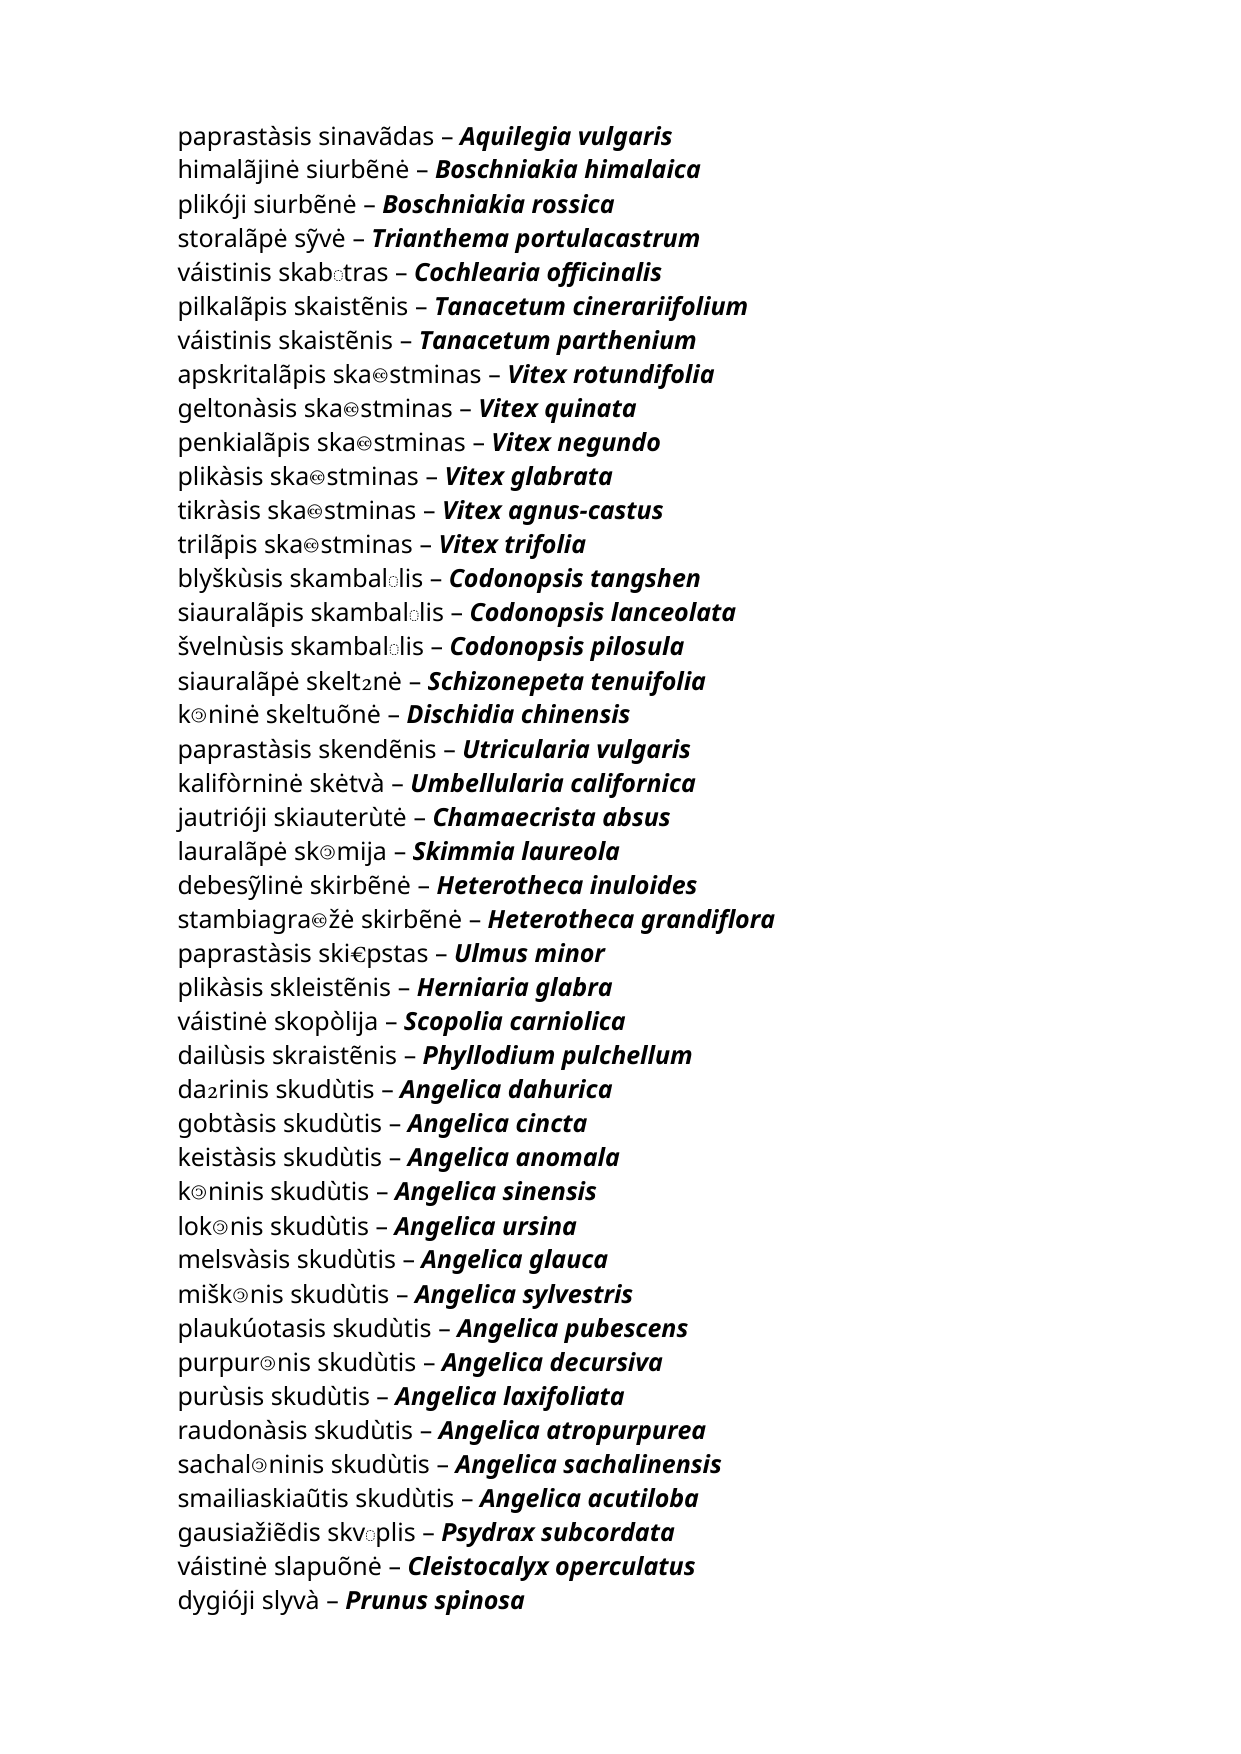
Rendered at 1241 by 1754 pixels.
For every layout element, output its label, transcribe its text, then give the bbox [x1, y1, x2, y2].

text plikàsis skleistẽnis – Herniaria glabra [177, 970, 1122, 1004]
text kninė skeltuõnė – Dischidia chinensis [177, 697, 1122, 731]
text geltonàsis skastminas – Vitex quinata [177, 391, 1122, 425]
text siauralãpė skeltnė – Schizonepeta tenuifolia [177, 663, 1122, 697]
text stambiagražė skirbẽnė – Heterotheca grandiflora [177, 902, 1122, 936]
text váistinė slapuõnė – Cleistocalyx operculatus [177, 1549, 1122, 1583]
text tikràsis skastminas – Vitex agnus-castus [177, 493, 1122, 527]
text gobtàsis skudùtis – Angelica cincta [177, 1106, 1122, 1140]
text trilãpis skastminas – Vitex trifolia [177, 527, 1122, 561]
text váistinis skaistẽnis – Tanacetum parthenium [177, 322, 1122, 357]
text paprastàsis skipstas – Ulmus minor [177, 936, 1122, 970]
text váistinė skopòlija – Scopolia carniolica [177, 1004, 1122, 1038]
text švelnùsis skamballis – Codonopsis pilosula [177, 629, 1122, 663]
text siauralãpis skamballis – Codonopsis lanceolata [177, 595, 1122, 629]
text sachalninis skudùtis – Angelica sachalinensis [177, 1447, 1122, 1481]
text melsvàsis skudùtis – Angelica glauca [177, 1242, 1122, 1276]
text kalifòrninė skėtvà – Umbellularia californica [177, 765, 1122, 799]
text blyškùsis skamballis – Codonopsis tangshen [177, 561, 1122, 595]
text dygióji slyvà – Prunus spinosa [177, 1583, 1122, 1617]
text darinis skudùtis – Angelica dahurica [177, 1072, 1122, 1106]
text kninis skudùtis – Angelica sinensis [177, 1174, 1122, 1208]
text penkialãpis skastminas – Vitex negundo [177, 425, 1122, 459]
text lauralãpė skmija – Skimmia laureola [177, 833, 1122, 867]
text jautrióji skiauterùtė – Chamaecrista absus [177, 799, 1122, 833]
text debesỹlinė skirbẽnė – Heterotheca inuloides [177, 867, 1122, 902]
text raudonàsis skudùtis – Angelica atropurpurea [177, 1412, 1122, 1447]
text paprastàsis sinavãdas – Aquilegia vulgaris [177, 118, 1122, 152]
text plikóji siurbẽnė – Boschniakia rossica [177, 186, 1122, 220]
text dailùsis skraistẽnis – Phyllodium pulchellum [177, 1038, 1122, 1072]
text plaukúotasis skudùtis – Angelica pubescens [177, 1310, 1122, 1344]
text pilkalãpis skaistẽnis – Tanacetum cinerariifolium [177, 288, 1122, 322]
text váistinis skabtras – Cochlearia officinalis [177, 254, 1122, 288]
text apskritalãpis skastminas – Vitex rotundifolia [177, 357, 1122, 391]
text keistàsis skudùtis – Angelica anomala [177, 1140, 1122, 1174]
text loknis skudùtis – Angelica ursina [177, 1208, 1122, 1242]
text purpurnis skudùtis – Angelica decursiva [177, 1344, 1122, 1378]
text mišknis skudùtis – Angelica sylvestris [177, 1276, 1122, 1310]
text paprastàsis skendẽnis – Utricularia vulgaris [177, 731, 1122, 765]
text storalãpė sỹvė – Trianthema portulacastrum [177, 220, 1122, 254]
text purùsis skudùtis – Angelica laxifoliata [177, 1378, 1122, 1412]
text himalãjinė siurbẽnė – Boschniakia himalaica [177, 152, 1122, 186]
text gausiažiẽdis skvplis – Psydrax subcordata [177, 1515, 1122, 1549]
text plikàsis skastminas – Vitex glabrata [177, 459, 1122, 493]
text smailiaskiaũtis skudùtis – Angelica acutiloba [177, 1481, 1122, 1515]
